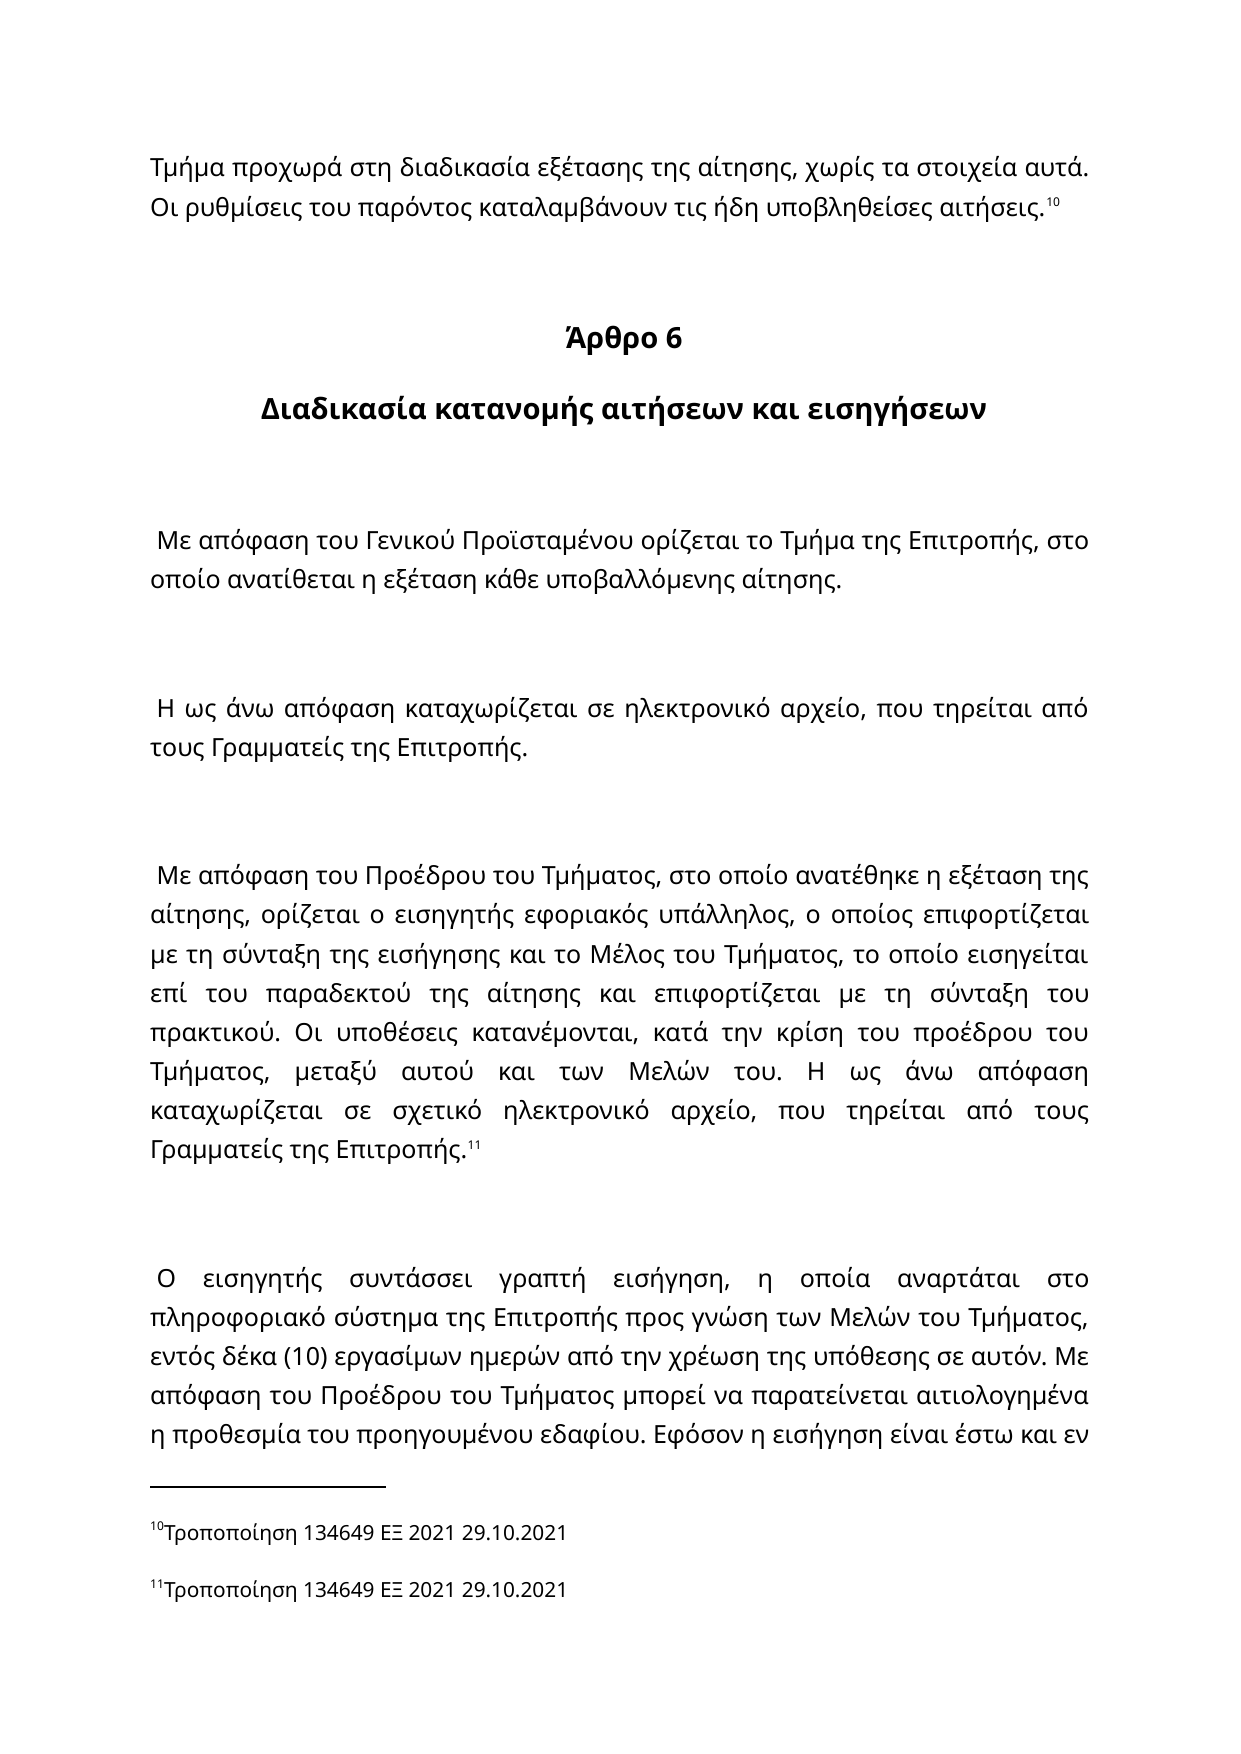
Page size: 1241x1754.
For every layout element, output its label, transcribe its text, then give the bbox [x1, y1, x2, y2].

text Με απόφαση του Προέδρου του Τμήματος, στο οποίο ανατέθηκε η εξέταση της αίτησης, ορίζεται ο εισηγητής εφοριακός υπάλληλος, ο οποίος επιφορτίζεται με τη σύνταξη της εισήγησης και το Μέλος του Τμήματος, το οποίο εισηγείται επί του παραδεκτού της αίτησης και επιφορτίζεται με τη σύνταξη του πρακτικού. Οι υποθέσεις κατανέμονται, κατά την κρίση του προέδρου του Τμήματος, μεταξύ αυτού και των Μελών του. Η ως άνω απόφαση καταχωρίζεται σε σχετικό ηλεκτρονικό αρχείο, που τηρείται από τους Γραμματείς της Επιτροπής. [150, 858, 1090, 1166]
text Τροποποίηση 134649 ΕΞ 2021 29.10.2021 [150, 1576, 1090, 1604]
text Τμήμα προχωρά στη διαδικασία εξέτασης της αίτησης, χωρίς τα στοιχεία αυτά. Οι ρυθμίσεις του παρόντος καταλαμβάνουν τις ήδη υποβληθείσες αιτήσεις. [150, 150, 1090, 223]
subtitle Άρθρο 6 [150, 317, 1090, 357]
text Η ως άνω απόφαση καταχωρίζεται σε ηλεκτρονικό αρχείο, που τηρείται από τους Γραμματείς της Επιτροπής. [150, 690, 1090, 764]
subtitle Διαδικασία κατανομής αιτήσεων και εισηγήσεων [150, 388, 1090, 428]
text Τροποποίηση 134649 ΕΞ 2021 29.10.2021 [150, 1518, 1090, 1546]
text Με απόφαση του Γενικού Προϊσταμένου ορίζεται το Τμήμα της Επιτροπής, στο οποίο ανατίθεται η εξέταση κάθε υποβαλλόμενης αίτησης. [150, 523, 1090, 596]
text Ο εισηγητής συντάσσει γραπτή εισήγηση, η οποία αναρτάται στο πληροφοριακό σύστημα της Επιτροπής προς γνώση των Μελών του Τμήματος, εντός δέκα (10) εργασίμων ημερών από την χρέωση της υπόθεσης σε αυτόν. Με απόφαση του Προέδρου του Τμήματος μπορεί να παρατείνεται αιτιολογημένα η προθεσμία του προηγουμένου εδαφίου. Εφόσον η εισήγηση είναι έστω και εν [150, 1260, 1090, 1451]
